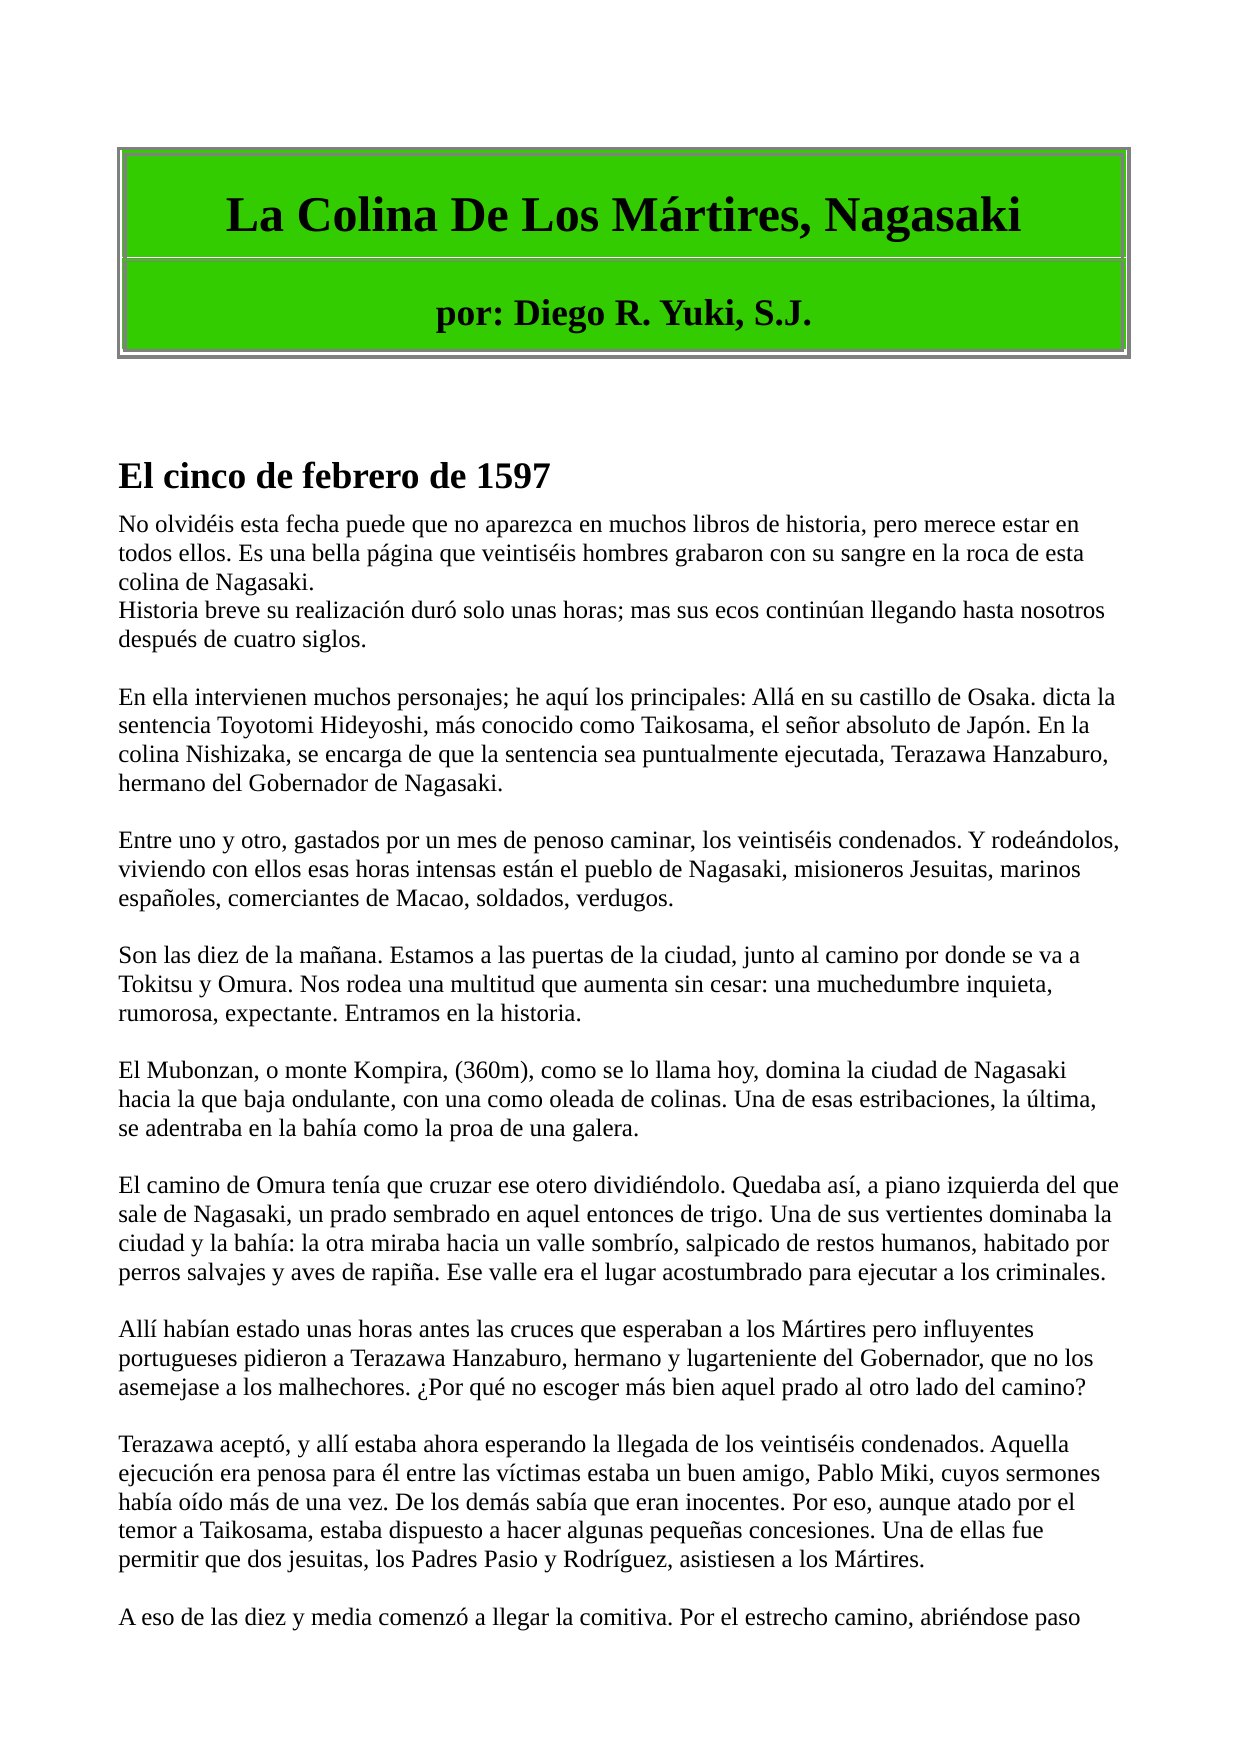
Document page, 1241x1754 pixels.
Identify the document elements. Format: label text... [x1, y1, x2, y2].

table_header La Colina De Los Mártires, Nagasaki [122, 150, 1126, 257]
text No olvidéis esta fecha puede que no aparezca en muchos libros de historia, pero merece estar en todos ellos. Es una bella página que veintiséis hombres grabaron con su sangre en la roca de esta colina de Nagasaki. Historia breve su realización duró solo unas horas; mas sus ecos continúan llegando hasta nosotros después de cuatro siglos. En ella intervienen muchos personajes; he aquí los principales: Allá en su castillo de Osaka. dicta la sentencia Toyotomi Hideyoshi, más conocido como Taikosama, el señor absoluto de Japón. En la colina Nishizaka, se encarga de que la sentencia sea puntualmente ejecutada, Terazawa Hanzaburo, hermano del Gobernador de Nagasaki. Entre uno y otro, gastados por un mes de penoso caminar, los veintiséis condenados. Y rodeándolos, viviendo con ellos esas horas intensas están el pueblo de Nagasaki, misioneros Jesuitas, marinos españoles, comerciantes de Macao, soldados, verdugos. Son las diez de la mañana. Estamos a las puertas de la ciudad, junto al camino por donde se va a Tokitsu y Omura. Nos rodea una multitud que aumenta sin cesar: una muchedumbre inquieta, rumorosa, expectante. Entramos en la historia. El Mubonzan, o monte Kompira, (360m), como se lo llama hoy, domina la ciudad de Nagasaki hacia la que baja ondulante, con una como oleada de colinas. Una de esas estribaciones, la última, se adentraba en la bahía como la proa de una galera. El camino de Omura tenía que cruzar ese otero dividiéndolo. Quedaba así, a piano izquierda del que sale de Nagasaki, un prado sembrado en aquel entonces de trigo. Una de sus vertientes dominaba la ciudad y la bahía: la otra miraba hacia un valle sombrío, salpicado de restos humanos, habitado por perros salvajes y aves de rapiña. Ese valle era el lugar acostumbrado para ejecutar a los criminales. Allí habían estado unas horas antes las cruces que esperaban a los Mártires pero influyentes portugueses pidieron a Terazawa Hanzaburo, hermano y lugarteniente del Gobernador, que no los asemejase a los malhechores. ¿Por qué no escoger más bien aquel prado al otro lado del camino? Terazawa aceptó, y allí estaba ahora esperando la llegada de los veintiséis condenados. Aquella ejecución era penosa para él entre las víctimas estaba un buen amigo, Pablo Miki, cuyos sermones había oído más de una vez. De los demás sabía que eran inocentes. Por eso, aunque atado por el temor a Taikosama, estaba dispuesto a hacer algunas pequeñas concesiones. Una de ellas fue permitir que dos jesuitas, los Padres Pasio y Rodríguez, asistiesen a los Mártires. A eso de las diez y media comenzó a llegar la comitiva. Por el estrecho camino, abriéndose paso [118, 509, 1122, 1630]
table_cell por: Diego R. Yuki, S.J. [127, 262, 1121, 349]
subtitle El cinco de febrero de 1597 [118, 453, 1122, 497]
